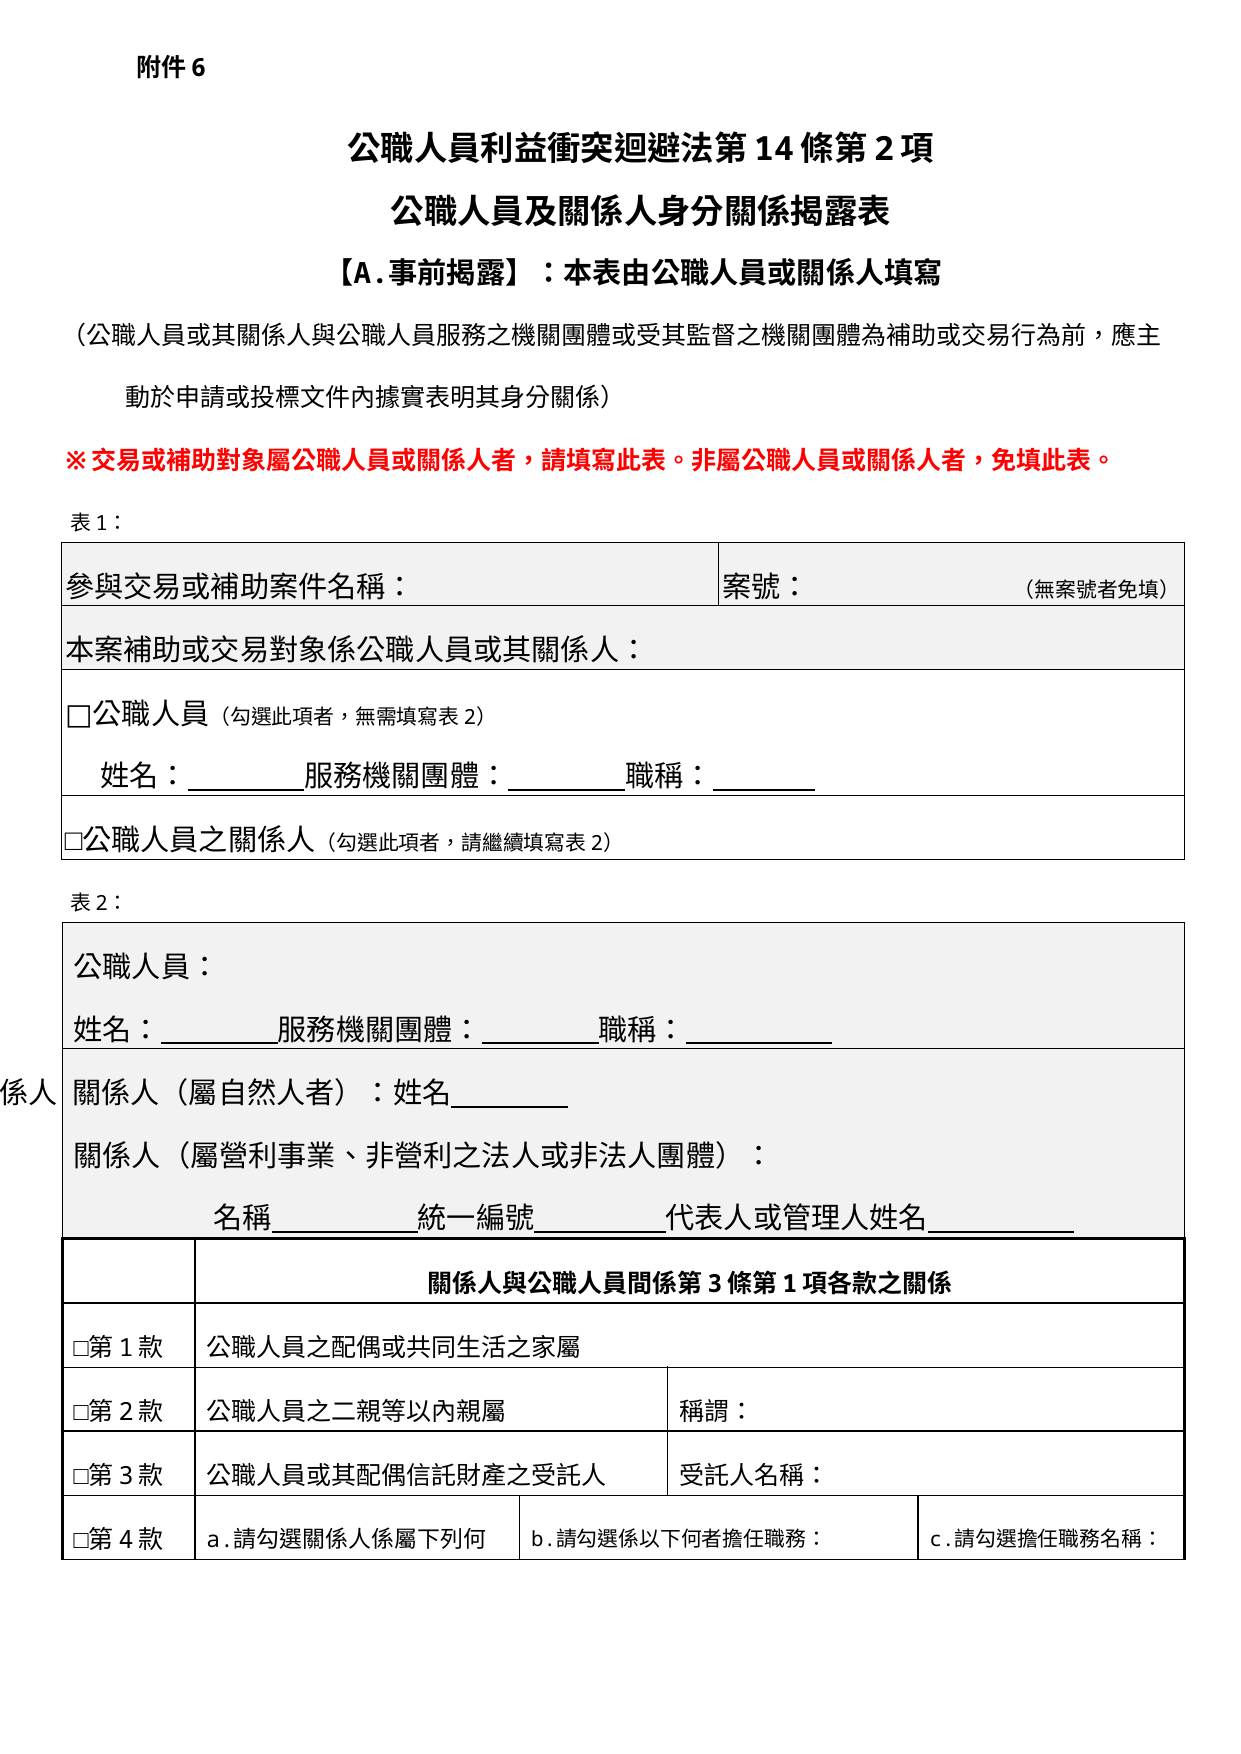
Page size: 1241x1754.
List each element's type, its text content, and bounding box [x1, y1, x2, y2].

table_cell 關係人 關係人（屬自然人者）：姓名 關係人（屬營利事業、非營利之法人或非法人團體）： 名稱 統一編號 代表人或管理人姓名 [63, 1049, 1184, 1237]
table_cell □第4款 [64, 1496, 194, 1558]
table_cell b.請勾選係以下何者擔任職務： [520, 1496, 917, 1558]
table_cell [64, 1240, 194, 1302]
table_cell □第1款 [64, 1304, 194, 1366]
text ※交易或補助對象屬公職人員或關係人者，請填寫此表。非屬公職人員或關係人者，免填此表。 [61, 417, 1184, 479]
table_cell 公職人員之二親等以內親屬 [196, 1368, 667, 1430]
table_cell 稱謂： [668, 1368, 1183, 1430]
text （公職人員或其關係人與公職人員服務之機關團體或受其監督之機關團體為補助或交易行為前，應主動於申請或投標文件內據實表明其身分關係） [61, 292, 1184, 417]
table_header 案號： （無案號者免填） [719, 543, 1184, 605]
table_cell □公職人員之關係人（勾選此項者，請繼續填寫表2） [62, 796, 1184, 858]
table_cell □公職人員（勾選此項者，無需填寫表2） 姓名： 服務機關團體： 職稱： [62, 670, 1184, 795]
table_cell □第2款 [64, 1368, 194, 1430]
table_cell □第3款 [64, 1432, 194, 1494]
text 公職人員及關係人身分關係揭露表 [33, 167, 1240, 229]
table_cell 受託人名稱： [668, 1432, 1183, 1494]
text 表1： [33, 479, 1189, 542]
table_cell 公職人員之配偶或共同生活之家屬 [196, 1304, 1183, 1366]
text 公職人員利益衝突迴避法第14條第2項 [33, 104, 1240, 167]
text 【A.事前揭露】：本表由公職人員或關係人填寫 [33, 229, 1234, 292]
table_header 參與交易或補助案件名稱： [62, 543, 718, 605]
table_cell 本案補助或交易對象係公職人員或其關係人： [62, 606, 1184, 669]
table_cell 關係人與公職人員間係第3條第1項各款之關係 [196, 1240, 1183, 1302]
table_header 公職人員： 姓名： 服務機關團體： 職稱： [63, 923, 1184, 1048]
table_cell c.請勾選擔任職務名稱： [919, 1496, 1183, 1558]
text 表2： [33, 859, 1110, 922]
table_cell a.請勾選關係人係屬下列何 [196, 1496, 519, 1558]
table_cell 公職人員或其配偶信託財產之受託人 [196, 1432, 667, 1494]
